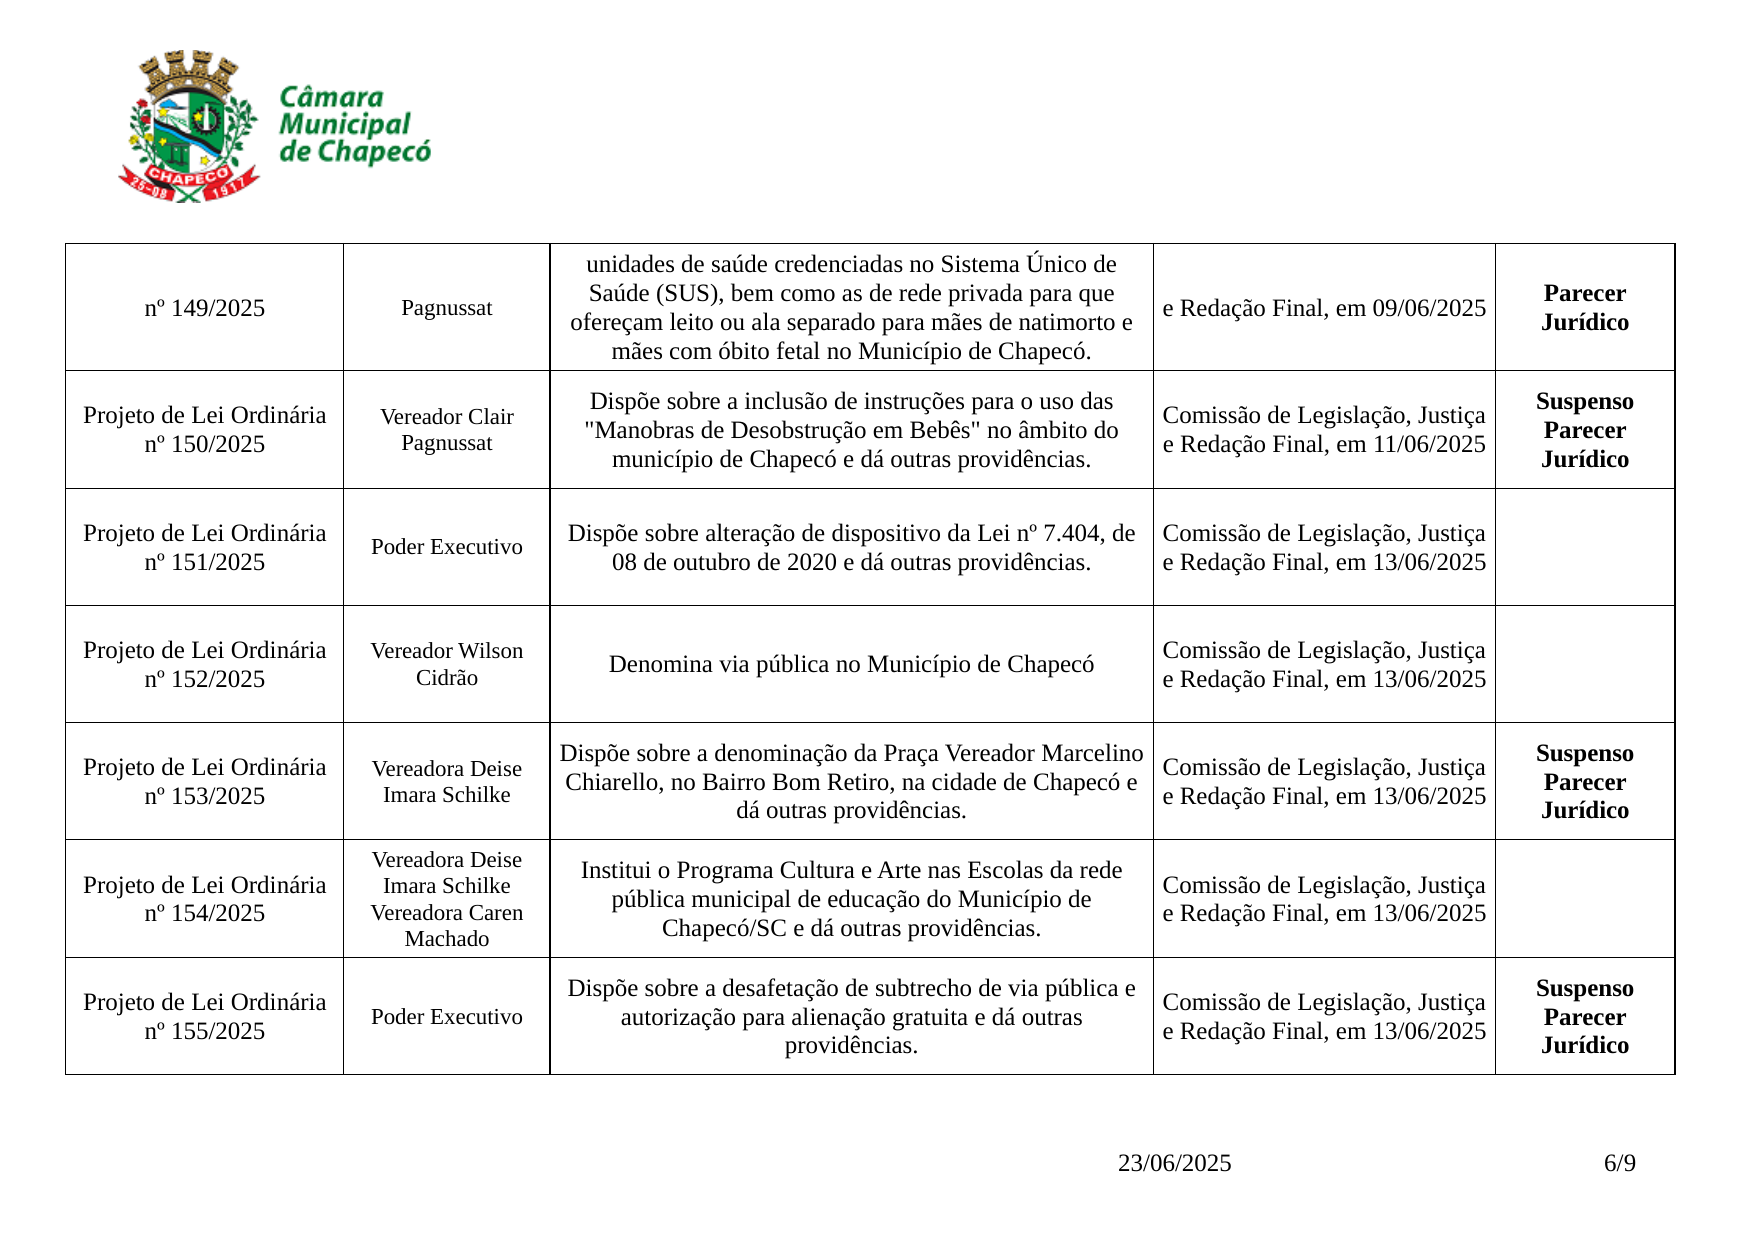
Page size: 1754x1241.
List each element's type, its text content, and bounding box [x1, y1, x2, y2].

table_cell Comissão de Legislação, Justiça e Redação Final, em 11/06/2025 [1154, 371, 1495, 487]
table_cell Vereador Clair Pagnussat [344, 371, 549, 487]
table_cell Vereador Wilson Cidrão [344, 606, 549, 722]
table_cell unidades de saúde credenciadas no Sistema Único de Saúde (SUS), bem como as de rede privada para que ofereçam leito ou ala separado para mães de natimorto e mães com óbito fetal no Município de Chapecó. [551, 244, 1153, 370]
table_cell Dispõe sobre a desafetação de subtrecho de via pública e autorização para alienação gratuita e dá outras providências. [551, 958, 1153, 1074]
table_cell Suspenso Parecer Jurídico [1496, 958, 1674, 1074]
table_cell e Redação Final, em 09/06/2025 [1154, 244, 1495, 370]
table_cell Comissão de Legislação, Justiça e Redação Final, em 13/06/2025 [1154, 489, 1495, 605]
table_cell [1496, 489, 1674, 605]
table_cell Pagnussat [344, 244, 549, 370]
table_cell Suspenso Parecer Jurídico [1496, 371, 1674, 487]
table_cell Comissão de Legislação, Justiça e Redação Final, em 13/06/2025 [1154, 723, 1495, 839]
table_cell Projeto de Lei Ordinária nº 151/2025 [66, 489, 343, 605]
table_cell Comissão de Legislação, Justiça e Redação Final, em 13/06/2025 [1154, 606, 1495, 722]
table_cell Institui o Programa Cultura e Arte nas Escolas da rede pública municipal de educação do Município de Chapecó/SC e dá outras providências. [551, 840, 1153, 957]
table_cell [1496, 840, 1674, 957]
table_cell Dispõe sobre a denominação da Praça Vereador Marcelino Chiarello, no Bairro Bom Retiro, na cidade de Chapecó e dá outras providências. [551, 723, 1153, 839]
table_cell [1496, 606, 1674, 722]
picture [118, 50, 431, 203]
table_cell Poder Executivo [344, 489, 549, 605]
table_cell Vereadora Deise Imara Schilke Vereadora Caren Machado [344, 840, 549, 957]
table_cell nº 149/2025 [66, 244, 343, 370]
table_cell Denomina via pública no Município de Chapecó [551, 606, 1153, 722]
table_cell Projeto de Lei Ordinária nº 155/2025 [66, 958, 343, 1074]
table_cell Projeto de Lei Ordinária nº 152/2025 [66, 606, 343, 722]
table_cell Projeto de Lei Ordinária nº 153/2025 [66, 723, 343, 839]
table_cell Dispõe sobre a inclusão de instruções para o uso das "Manobras de Desobstrução em Bebês" no âmbito do município de Chapecó e dá outras providências. [551, 371, 1153, 487]
table_cell Projeto de Lei Ordinária nº 150/2025 [66, 371, 343, 487]
table_cell Comissão de Legislação, Justiça e Redação Final, em 13/06/2025 [1154, 958, 1495, 1074]
table_cell Vereadora Deise Imara Schilke [344, 723, 549, 839]
table_cell Parecer Jurídico [1496, 244, 1674, 370]
table_cell Suspenso Parecer Jurídico [1496, 723, 1674, 839]
table_cell Comissão de Legislação, Justiça e Redação Final, em 13/06/2025 [1154, 840, 1495, 957]
table_cell Projeto de Lei Ordinária nº 154/2025 [66, 840, 343, 957]
table_cell Dispõe sobre alteração de dispositivo da Lei nº 7.404, de 08 de outubro de 2020 e dá outras providências. [551, 489, 1153, 605]
table_cell Poder Executivo [344, 958, 549, 1074]
